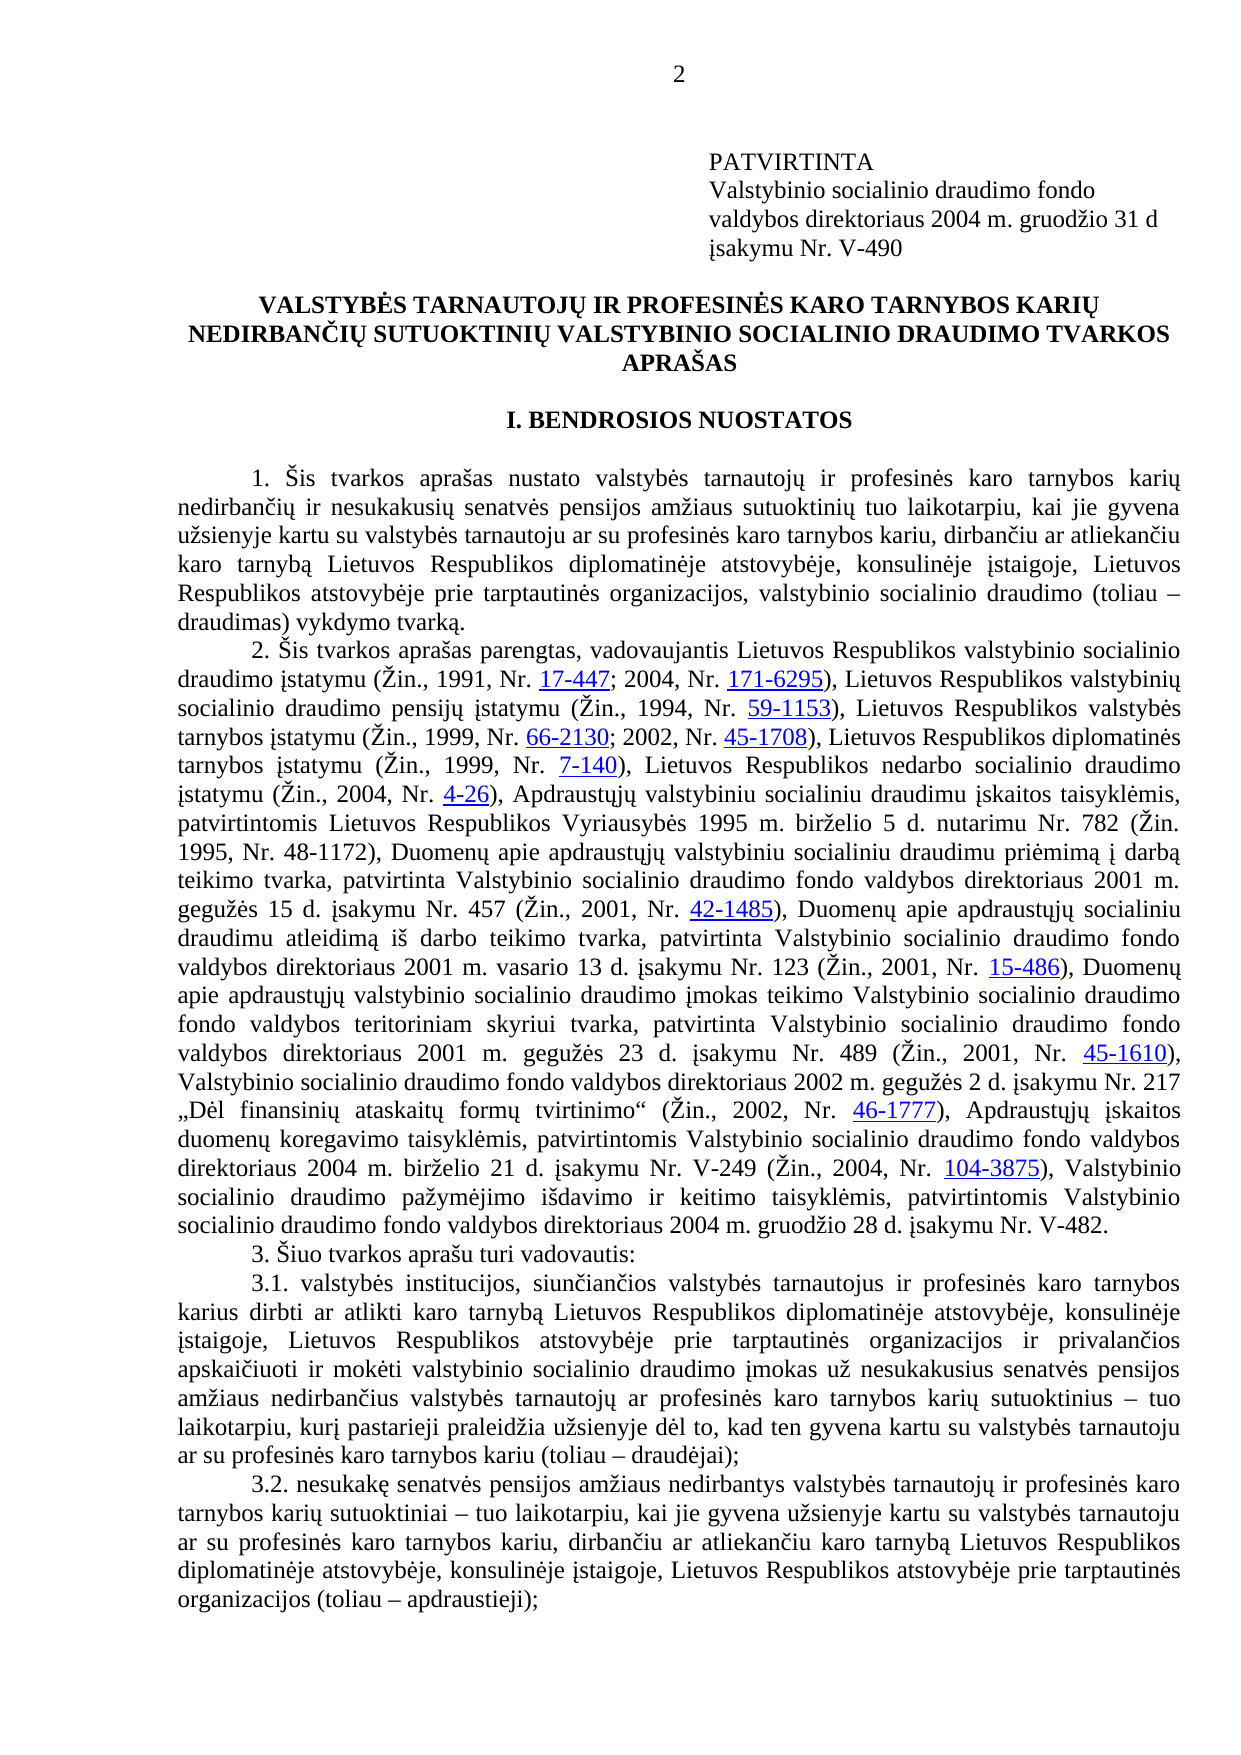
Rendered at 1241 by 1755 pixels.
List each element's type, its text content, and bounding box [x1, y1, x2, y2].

text 2. Šis tvarkos aprašas parengtas, vadovaujantis Lietuvos Respublikos valstybinio socialinio draudimo įstatymu (Žin., 1991, Nr. 17-447; 2004, Nr. 171-6295), Lietuvos Respublikos valstybinių socialinio draudimo pensijų įstatymu (Žin., 1994, Nr. 59-1153), Lietuvos Respublikos valstybės tarnybos įstatymu (Žin., 1999, Nr. 66-2130; 2002, Nr. 45-1708), Lietuvos Respublikos diplomatinės tarnybos įstatymu (Žin., 1999, Nr. 7-140), Lietuvos Respublikos nedarbo socialinio draudimo įstatymu (Žin., 2004, Nr. 4-26), Apdraustųjų valstybiniu socialiniu draudimu įskaitos taisyklėmis, patvirtintomis Lietuvos Respublikos Vyriausybės 1995 m. birželio 5 d. nutarimu Nr. 782 (Žin. 1995, Nr. 48-1172), Duomenų apie apdraustųjų valstybiniu socialiniu draudimu priėmimą į darbą teikimo tvarka, patvirtinta Valstybinio socialinio draudimo fondo valdybos direktoriaus 2001 m. gegužės 15 d. įsakymu Nr. 457 (Žin., 2001, Nr. 42-1485), Duomenų apie apdraustųjų socialiniu draudimu atleidimą iš darbo teikimo tvarka, patvirtinta Valstybinio socialinio draudimo fondo valdybos direktoriaus 2001 m. vasario 13 d. įsakymu Nr. 123 (Žin., 2001, Nr. 15-486), Duomenų apie apdraustųjų valstybinio socialinio draudimo įmokas teikimo Valstybinio socialinio draudimo fondo valdybos teritoriniam skyriui tvarka, patvirtinta Valstybinio socialinio draudimo fondo valdybos direktoriaus 2001 m. gegužės 23 d. įsakymu Nr. 489 (Žin., 2001, Nr. 45-1610), Valstybinio socialinio draudimo fondo valdybos direktoriaus 2002 m. gegužės 2 d. įsakymu Nr. 217 „Dėl finansinių ataskaitų formų tvirtinimo“ (Žin., 2002, Nr. 46-1777), Apdraustųjų įskaitos duomenų koregavimo taisyklėmis, patvirtintomis Valstybinio socialinio draudimo fondo valdybos direktoriaus 2004 m. birželio 21 d. įsakymu Nr. V-249 (Žin., 2004, Nr. 104-3875), Valstybinio socialinio draudimo pažymėjimo išdavimo ir keitimo taisyklėmis, patvirtintomis Valstybinio socialinio draudimo fondo valdybos direktoriaus 2004 m. gruodžio 28 d. įsakymu Nr. V-482. [177, 636, 1181, 1239]
text Valstybinio socialinio draudimo fondo [177, 176, 1181, 204]
text 3. Šiuo tvarkos aprašu turi vadovautis: [177, 1239, 1181, 1268]
text I. BENDROSIOS NUOSTATOS [177, 406, 1181, 434]
text PATVIRTINTA [177, 147, 1181, 176]
text 3.1. valstybės institucijos, siunčiančios valstybės tarnautojus ir profesinės karo tarnybos karius dirbti ar atlikti karo tarnybą Lietuvos Respublikos diplomatinėje atstovybėje, konsulinėje įstaigoje, Lietuvos Respublikos atstovybėje prie tarptautinės organizacijos ir privalančios apskaičiuoti ir mokėti valstybinio socialinio draudimo įmokas už nesukakusius senatvės pensijos amžiaus nedirbančius valstybės tarnautojų ar profesinės karo tarnybos karių sutuoktinius – tuo laikotarpiu, kurį pastarieji praleidžia užsienyje dėl to, kad ten gyvena kartu su valstybės tarnautoju ar su profesinės karo tarnybos kariu (toliau – draudėjai); [177, 1268, 1181, 1469]
text 3.2. nesukakę senatvės pensijos amžiaus nedirbantys valstybės tarnautojų ir profesinės karo tarnybos karių sutuoktiniai – tuo laikotarpiu, kai jie gyvena užsienyje kartu su valstybės tarnautoju ar su profesinės karo tarnybos kariu, dirbančiu ar atliekančiu karo tarnybą Lietuvos Respublikos diplomatinėje atstovybėje, konsulinėje įstaigoje, Lietuvos Respublikos atstovybėje prie tarptautinės organizacijos (toliau – apdraustieji); [177, 1469, 1181, 1613]
text valstybės tarnautojų ir profesinės karo tarnybos karių nedirbančių sutuoktinių valstybinio socialinio draudimo TVARKOS APRAŠAS [177, 291, 1181, 377]
text valdybos direktoriaus 2004 m. gruodžio 31 d [177, 204, 1181, 233]
text 1. Šis tvarkos aprašas nustato valstybės tarnautojų ir profesinės karo tarnybos karių nedirbančių ir nesukakusių senatvės pensijos amžiaus sutuoktinių tuo laikotarpiu, kai jie gyvena užsienyje kartu su valstybės tarnautoju ar su profesinės karo tarnybos kariu, dirbančiu ar atliekančiu karo tarnybą Lietuvos Respublikos diplomatinėje atstovybėje, konsulinėje įstaigoje, Lietuvos Respublikos atstovybėje prie tarptautinės organizacijos, valstybinio socialinio draudimo (toliau – draudimas) vykdymo tvarką. [177, 463, 1181, 636]
text įsakymu Nr. V-490 [177, 233, 1181, 262]
